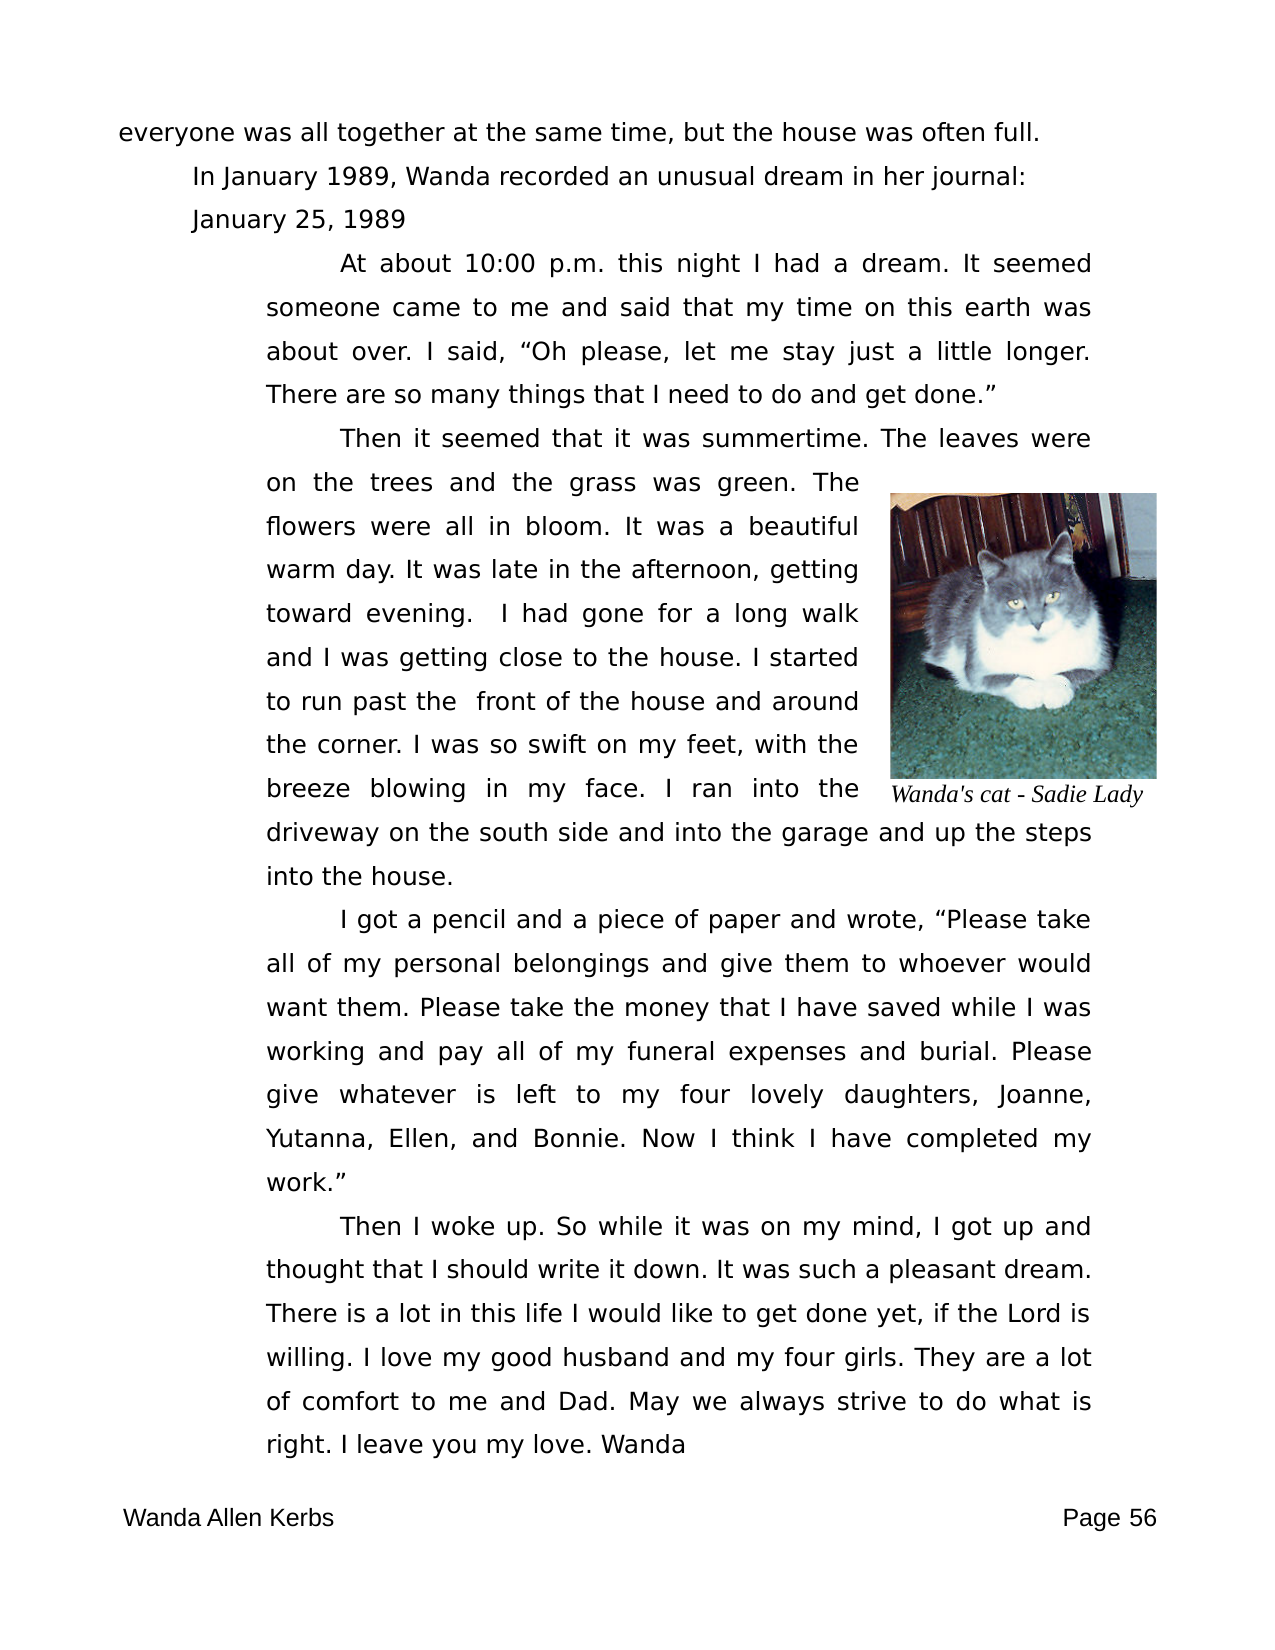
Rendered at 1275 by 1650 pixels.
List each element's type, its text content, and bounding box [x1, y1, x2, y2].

text Then I woke up. So while it was on my mind, I got up and thought that I should write it down. It was such a pleasant dream. There is a lot in this life I would like to get done yet, if the Lord is willing. I love my good husband and my four girls. They are a lot of comfort to me and Dad. May we always strive to do what is right. I leave you my love. Wanda [266, 1212, 1093, 1460]
text January 25, 1989 [192, 206, 1157, 235]
text At about 10:00 p.m. this night I had a dream. It seemed someone came to me and said that my time on this earth was about over. I said, “Oh please, let me stay just a little longer. There are so many things that I need to do and get done.” [266, 249, 1093, 410]
text In January 1989, Wanda recorded an unusual dream in her journal: [118, 162, 1157, 191]
text I got a pencil and a piece of paper and wrote, “Please take all of my personal belongings and give them to whoever would want them. Please take the money that I have saved while I was working and pay all of my funeral expenses and burial. Please give whatever is left to my four lovely daughters, Joanne, Yutanna, Ellen, and Bonnie. Now I think I have completed my work.” [266, 906, 1093, 1197]
text Wanda's cat - Sadie Lady [890, 779, 1156, 807]
text Then it seemed that it was summertime. The leaves were on the trees and the grass was green. The flowers were all in bloom. It was a beautiful warm day. It was late in the afternoon, getting toward evening. I had gone for a long walk and I was getting close to the house. I started to run past the front of the house and around the corner. I was so swift on my feet, with the breeze blowing in my face. I ran into the driveway on the south side and into the garage and up the steps into the house. [266, 424, 1156, 891]
picture [890, 493, 1157, 779]
text everyone was all together at the same time, but the house was often full. [118, 118, 1157, 147]
